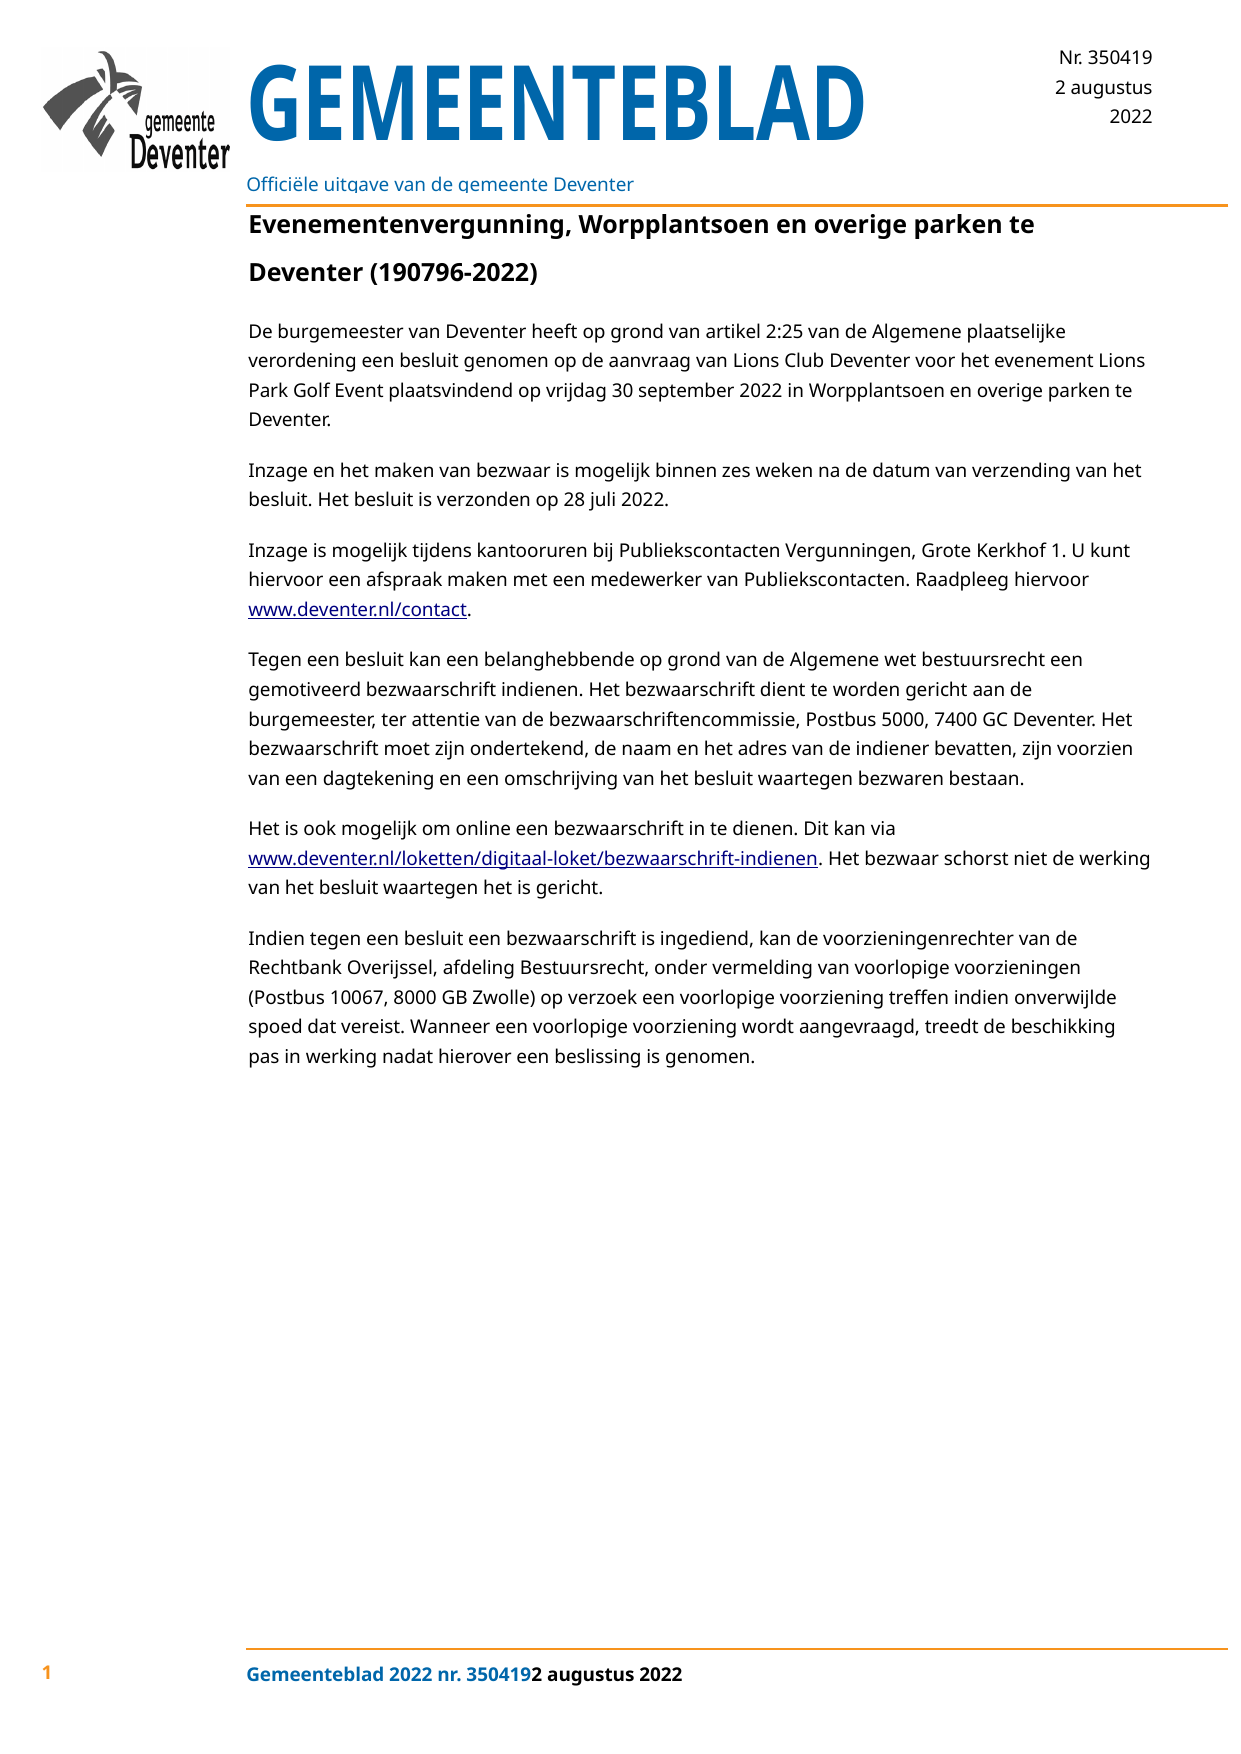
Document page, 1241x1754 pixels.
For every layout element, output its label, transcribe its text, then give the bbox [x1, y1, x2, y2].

text Evenementenvergunning, Worpplantsoen en overige parken te Deventer (190796-2022) [248, 207, 1152, 288]
picture [41, 47, 231, 172]
text Tegen een besluit kan een belanghebbende op grond van de Algemene wet bestuursrecht een gemotiveerd bezwaarschrift indienen. Het bezwaarschrift dient te worden gericht aan de burgemeester, ter attentie van de bezwaarschriftencommissie, Postbus 5000, 7400 GC Deventer. Het bezwaarschrift moet zijn ondertekend, de naam en het adres van de indiener bevatten, zijn voorzien van een dagtekening en een omschrijving van het besluit waartegen bezwaren bestaan. [248, 647, 1152, 791]
text Inzage is mogelijk tijdens kantooruren bij Publiekscontacten Vergunningen, Grote Kerkhof 1. U kunt hiervoor een afspraak maken met een medewerker van Publiekscontacten. Raadpleeg hiervoor www.deventer.nl/contact. [248, 537, 1152, 622]
text De burgemeester van Deventer heeft op grond van artikel 2:25 van de Algemene plaatselijke verordening een besluit genomen op de aanvraag van Lions Club Deventer voor het evenement Lions Park Golf Event plaatsvindend op vrijdag 30 september 2022 in Worpplantsoen en overige parken te Deventer. [248, 318, 1152, 432]
text Indien tegen een besluit een bezwaarschrift is ingediend, kan de voorzieningenrechter van de Rechtbank Overijssel, afdeling Bestuursrecht, onder vermelding van voorlopige voorzieningen (Postbus 10067, 8000 GB Zwolle) op verzoek een voorlopige voorziening treffen indien onverwijlde spoed dat vereist. Wanneer een voorlopige voorziening wordt aangevraagd, treedt de beschikking pas in werking nadat hierover een beslissing is genomen. [248, 925, 1152, 1069]
text Inzage en het maken van bezwaar is mogelijk binnen zes weken na de datum van verzending van het besluit. Het besluit is verzonden op 28 juli 2022. [248, 457, 1152, 512]
text Het is ook mogelijk om online een bezwaarschrift in te dienen. Dit kan via www.deventer.nl/loketten/digitaal-loket/bezwaarschrift-indienen. Het bezwaar schorst niet de werking van het besluit waartegen het is gericht. [248, 815, 1152, 900]
